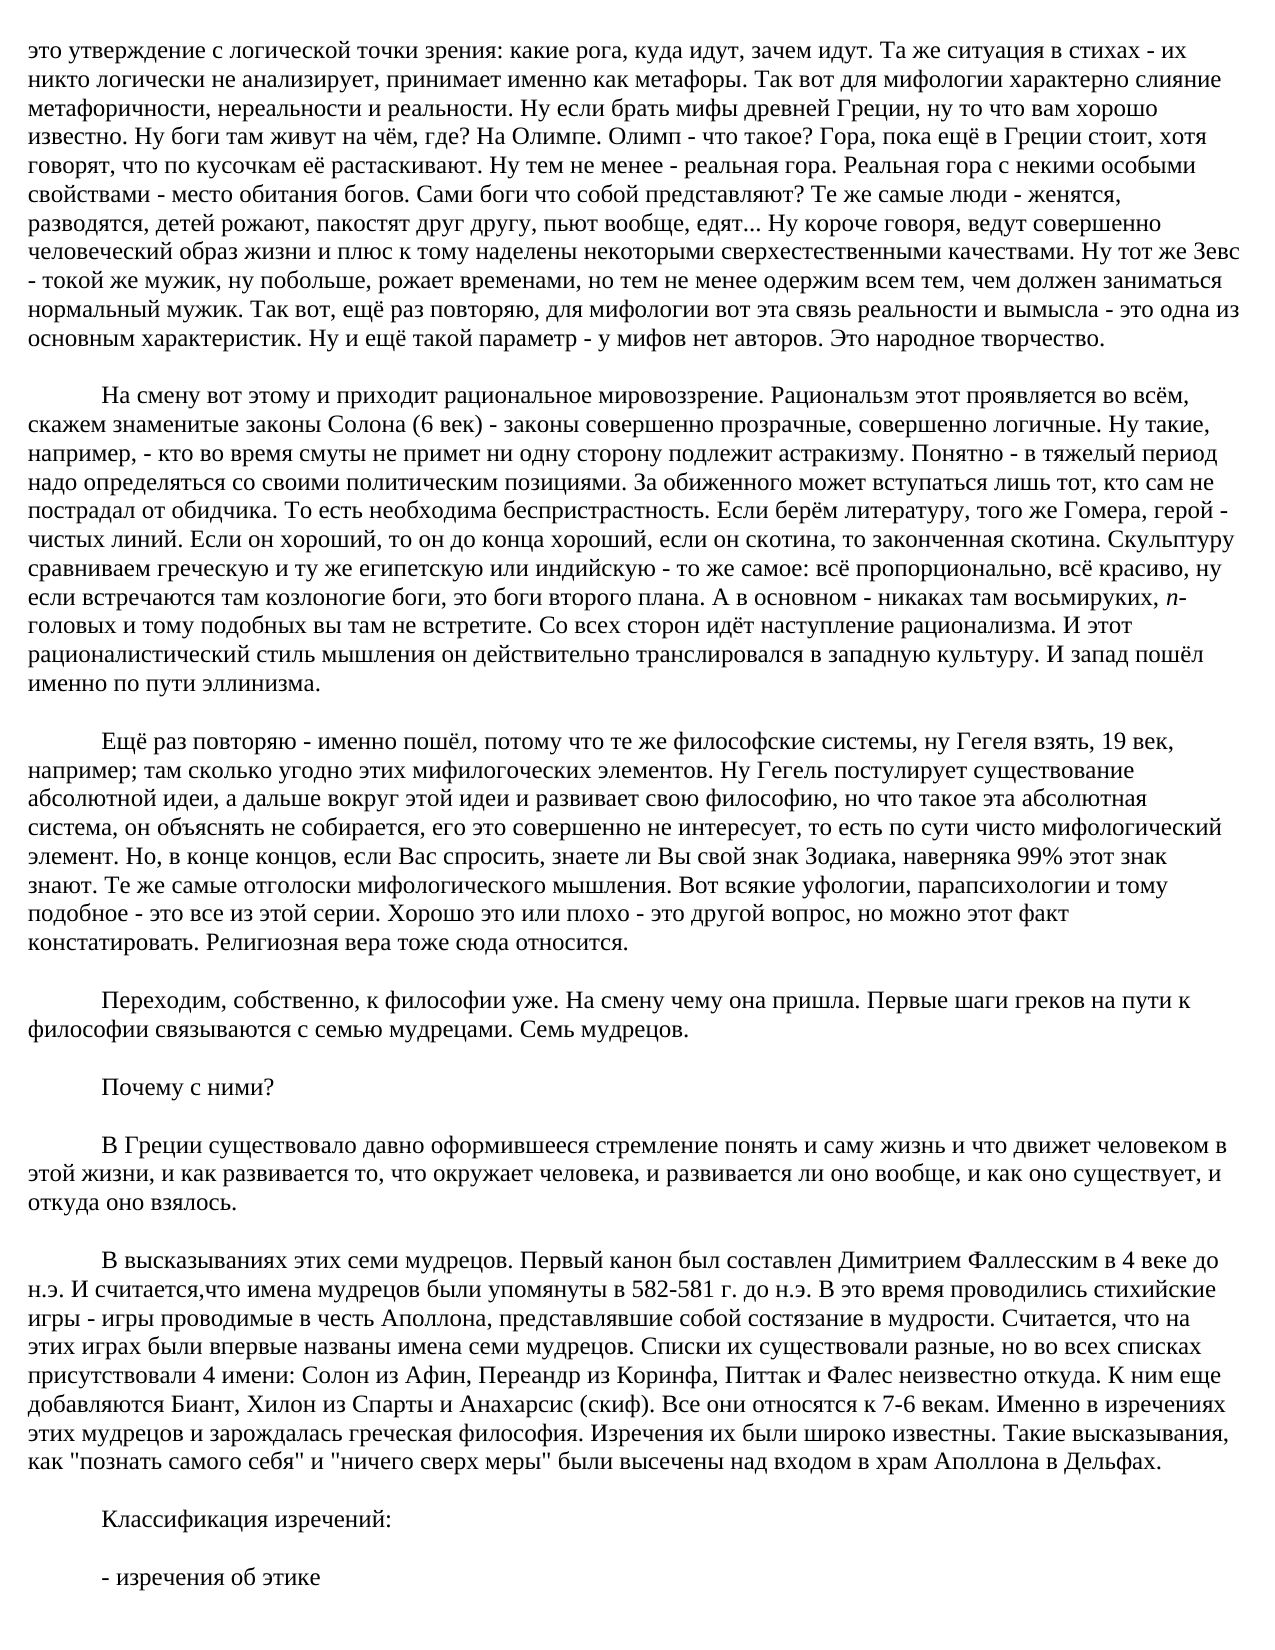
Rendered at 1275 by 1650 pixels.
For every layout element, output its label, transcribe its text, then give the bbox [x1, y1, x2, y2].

text Классификация изречений: [28, 1504, 1244, 1533]
text В Греции существовало давно оформившееся стремление понять и саму жизнь и что движет человеком в этой жизни, и как развивается то, что окружает человека, и развивается ли оно вообще, и как оно существует, и откуда оно взялось. [28, 1130, 1244, 1216]
text - изречения об этике [28, 1562, 1244, 1591]
text это утверждение с логической точки зрения: какие рога, куда идут, зачем идут. Та же ситуация в стихах - их никто логически не анализирует, принимает именно как метафоры. Так вот для мифологии характерно слияние метафоричности, нереальности и реальности. Ну если брать мифы древней Греции, ну то что вам хорошо известно. Ну боги там живут на чём, где? На Олимпе. Олимп - что такое? Гора, пока ещё в Греции стоит, хотя говорят, что по кусочкам её растаскивают. Ну тем не менее - реальная гора. Реальная гора с некими особыми свойствами - место обитания богов. Сами боги что собой представляют? Те же самые люди - женятся, разводятся, детей рожают, пакостят друг другу, пьют вообще, едят... Ну короче говоря, ведут совершенно человеческий образ жизни и плюс к тому наделены некоторыми сверхестественными качествами. Ну тот же Зевс - токой же мужик, ну побольше, рожает временами, но тем не менее одержим всем тем, чем должен заниматься нормальный мужик. Так вот, ещё раз повторяю, для мифологии вот эта связь реальности и вымысла - это одна из основным характеристик. Ну и ещё такой параметр - у мифов нет авторов. Это народное творчество. [28, 35, 1244, 351]
text В высказываниях этих семи мудрецов. Первый канон был составлен Димитрием Фаллесским в 4 веке до н.э. И считается,что имена мудрецов были упомянуты в 582-581 г. до н.э. В это время проводились стихийские игры - игры проводимые в честь Аполлона, представлявшие собой состязание в мудрости. Считается, что на этих играх были впервые названы имена семи мудрецов. Списки их существовали разные, но во всех списках присутствовали 4 имени: Солон из Афин, Переандр из Коринфа, Питтак и Фалес неизвестно откуда. К ним еще добавляются Биант, Хилон из Спарты и Анахарсис (скиф). Все они относятся к 7-6 векам. Именно в изречениях этих мудрецов и зарождалась греческая философия. Изречения их были широко известны. Такие высказывания, как "познать самого себя" и "ничего сверх меры" были высечены над входом в храм Аполлона в Дельфах. [28, 1245, 1244, 1475]
text Переходим, собственно, к философии уже. На смену чему она пришла. Первые шаги греков на пути к философии связываются с семью мудрецами. Семь мудрецов. [28, 985, 1244, 1043]
text На смену вот этому и приходит рациональное мировоззрение. Рациональзм этот проявляется во всём, скажем знаменитые законы Солона (6 век) - законы совершенно прозрачные, совершенно логичные. Ну такие, например, - кто во время смуты не примет ни одну сторону подлежит астракизму. Понятно - в тяжелый период надо определяться со своими политическим позициями. За обиженного может вступаться лишь тот, кто сам не пострадал от обидчика. То есть необходима беспристрастность. Если берём литературу, того же Гомера, герой - чистых линий. Если он хороший, то он до конца хороший, если он скотина, то законченная скотина. Скульптуру сравниваем греческую и ту же египетскую или индийскую - то же самое: всё пропорционально, всё красиво, ну если встречаются там козлоногие боги, это боги второго плана. А в основном - никаках там восьмируких, n-головых и тому подобных вы там не встретите. Со всех сторон идёт наступление рационализма. И этот рационалистический стиль мышления он действительно транслировался в западную культуру. И запад пошёл именно по пути эллинизма. [28, 381, 1244, 697]
text Почему с ними? [28, 1072, 1244, 1101]
text Ещё раз повторяю - именно пошёл, потому что те же философские системы, ну Гегеля взять, 19 век, например; там сколько угодно этих мифилогоческих элементов. Ну Гегель постулирует существование абсолютной идеи, а дальше вокруг этой идеи и развивает свою философию, но что такое эта абсолютная система, он объяснять не собирается, его это совершенно не интересует, то есть по сути чисто мифологический элемент. Но, в конце концов, если Вас спросить, знаете ли Вы свой знак Зодиака, наверняка 99% этот знак знают. Те же самые отголоски мифологического мышления. Вот всякие уфологии, парапсихологии и тому подобное - это все из этой серии. Хорошо это или плохо - это другой вопрос, но можно этот факт констатировать. Религиозная вера тоже сюда относится. [28, 726, 1244, 956]
